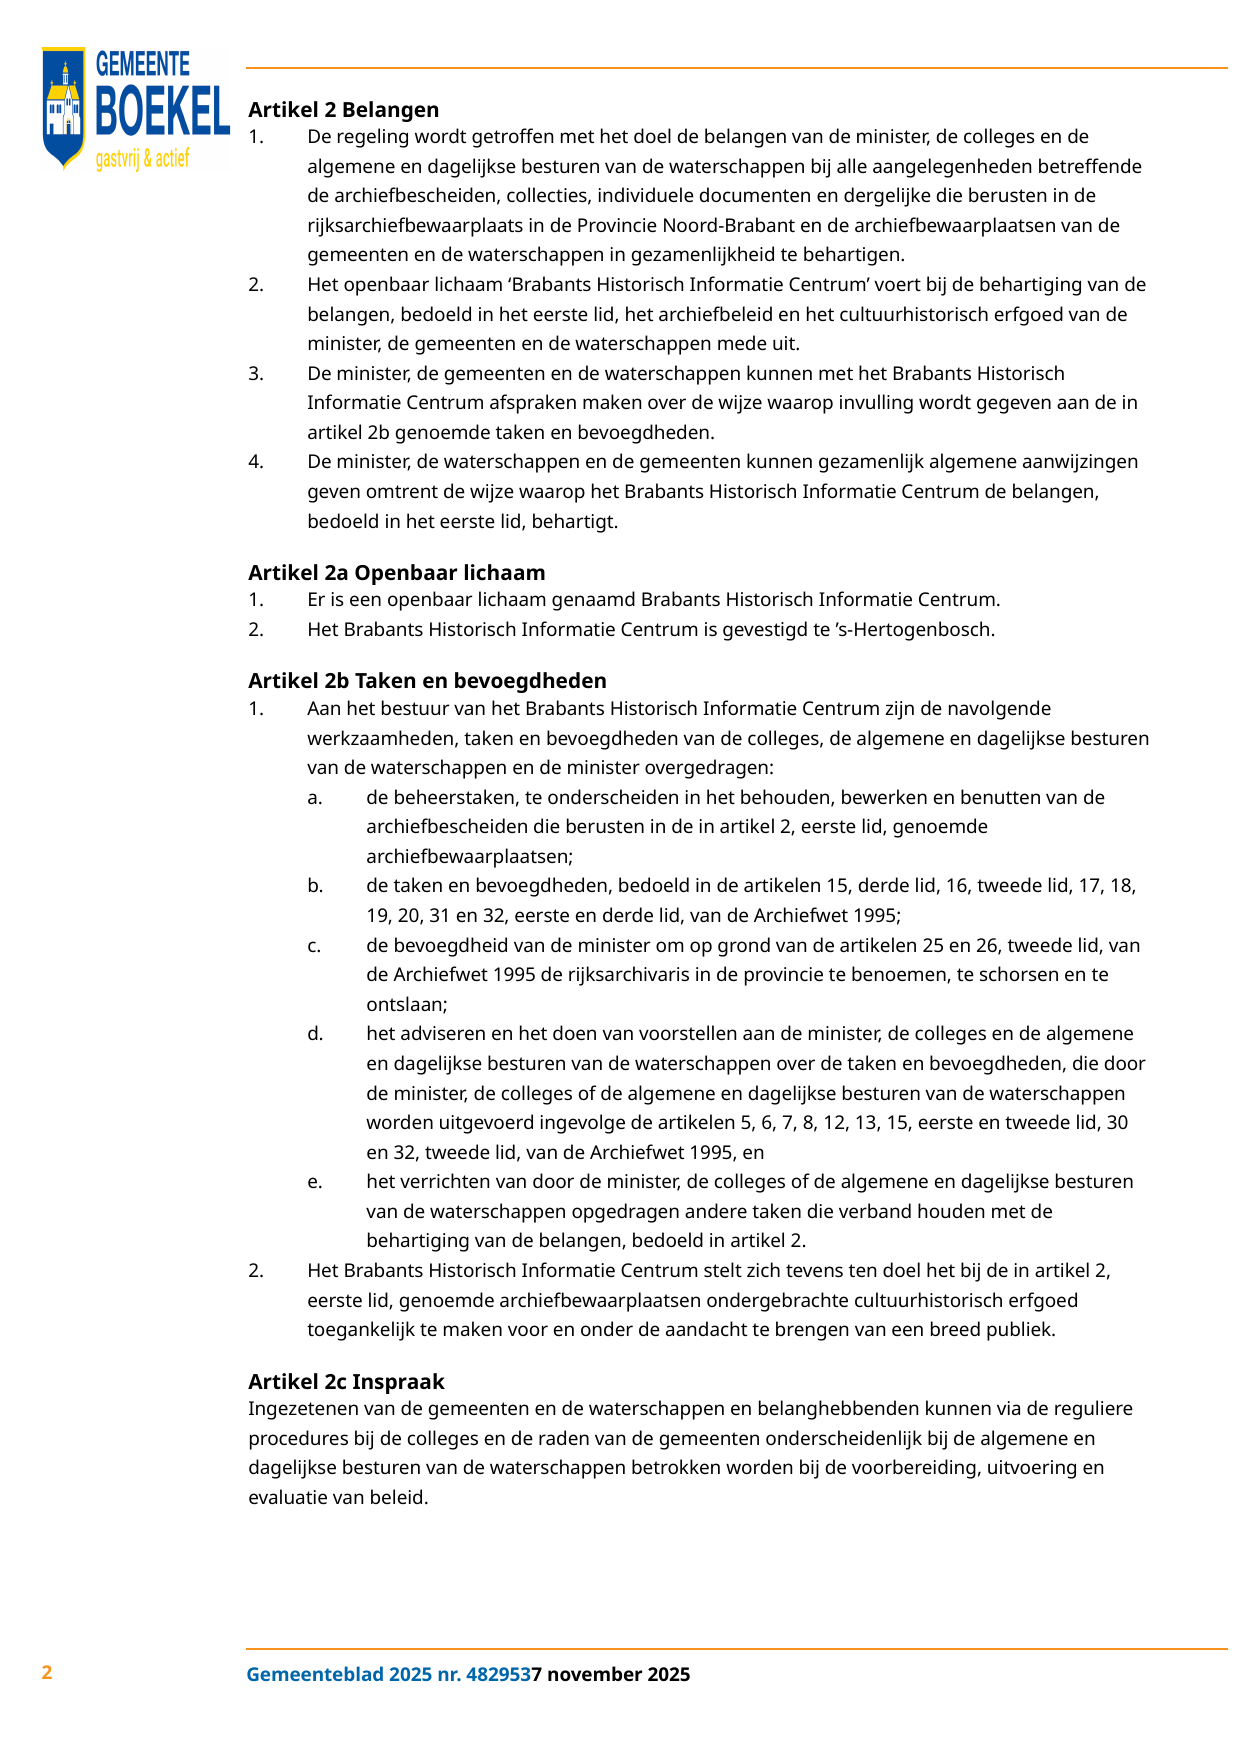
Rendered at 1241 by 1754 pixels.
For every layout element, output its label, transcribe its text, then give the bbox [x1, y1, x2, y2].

list De minister, de waterschappen en de gemeenten kunnen gezamenlijk algemene aanwijzingen geven omtrent de wijze waarop het Brabants Historisch Informatie Centrum de belangen, bedoeld in het eerste lid, behartigt. [248, 449, 1152, 533]
text Artikel 2b Taken en bevoegdheden [248, 667, 1152, 695]
list De regeling wordt getroffen met het doel de belangen van de minister, de colleges en de algemene en dagelijkse besturen van de waterschappen bij alle aangelegenheden betreffende de archiefbescheiden, collecties, individuele documenten en dergelijke die berusten in de rijksarchiefbewaarplaats in de Provincie Noord-Brabant en de archiefbewaarplaatsen van de gemeenten en de waterschappen in gezamenlijkheid te behartigen. [248, 123, 1152, 267]
text Artikel 2a Openbaar lichaam [248, 558, 1152, 587]
list De minister, de gemeenten en de waterschappen kunnen met het Brabants Historisch Informatie Centrum afspraken maken over de wijze waarop invulling wordt gegeven aan de in artikel 2b genoemde taken en bevoegdheden. [248, 360, 1152, 445]
list Het Brabants Historisch Informatie Centrum stelt zich tevens ten doel het bij de in artikel 2, eerste lid, genoemde archiefbewaarplaatsen ondergebrachte cultuurhistorisch erfgoed toegankelijk te maken voor en onder de aandacht te brengen van een breed publiek. [248, 1257, 1152, 1342]
text Ingezetenen van de gemeenten en de waterschappen en belanghebbenden kunnen via de reguliere procedures bij de colleges en de raden van de gemeenten onderscheidenlijk bij de algemene en dagelijkse besturen van de waterschappen betrokken worden bij de voorbereiding, uitvoering en evaluatie van beleid. [248, 1395, 1152, 1510]
list de taken en bevoegdheden, bedoeld in de artikelen 15, derde lid, 16, tweede lid, 17, 18, 19, 20, 31 en 32, eerste en derde lid, van de Archiefwet 1995; [307, 873, 1152, 928]
picture [41, 47, 231, 172]
text Artikel 2c Inspraak [248, 1367, 1152, 1395]
text Artikel 2 Belangen [248, 95, 1152, 123]
list Het Brabants Historisch Informatie Centrum is gevestigd te ’s-Hertogenbosch. [248, 616, 1152, 642]
list Er is een openbaar lichaam genaamd Brabants Historisch Informatie Centrum. [248, 587, 1152, 612]
list Aan het bestuur van het Brabants Historisch Informatie Centrum zijn de navolgende werkzaamheden, taken en bevoegdheden van de colleges, de algemene en dagelijkse besturen van de waterschappen en de minister overgedragen: [248, 695, 1152, 780]
list het verrichten van door de minister, de colleges of de algemene en dagelijkse besturen van de waterschappen opgedragen andere taken die verband houden met de behartiging van de belangen, bedoeld in artikel 2. [307, 1168, 1152, 1253]
list Het openbaar lichaam ‘Brabants Historisch Informatie Centrum’ voert bij de behartiging van de belangen, bedoeld in het eerste lid, het archiefbeleid en het cultuurhistorisch erfgoed van de minister, de gemeenten en de waterschappen mede uit. [248, 271, 1152, 356]
list de beheerstaken, te onderscheiden in het behouden, bewerken en benutten van de archiefbescheiden die berusten in de in artikel 2, eerste lid, genoemde archiefbewaarplaatsen; [307, 784, 1152, 869]
list de bevoegdheid van de minister om op grond van de artikelen 25 en 26, tweede lid, van de Archiefwet 1995 de rijksarchivaris in de provincie te benoemen, te schorsen en te ontslaan; [307, 932, 1152, 1017]
list het adviseren en het doen van voorstellen aan de minister, de colleges en de algemene en dagelijkse besturen van de waterschappen over de taken en bevoegdheden, die door de minister, de colleges of de algemene en dagelijkse besturen van de waterschappen worden uitgevoerd ingevolge de artikelen 5, 6, 7, 8, 12, 13, 15, eerste en tweede lid, 30 en 32, tweede lid, van de Archiefwet 1995, en [307, 1021, 1152, 1164]
